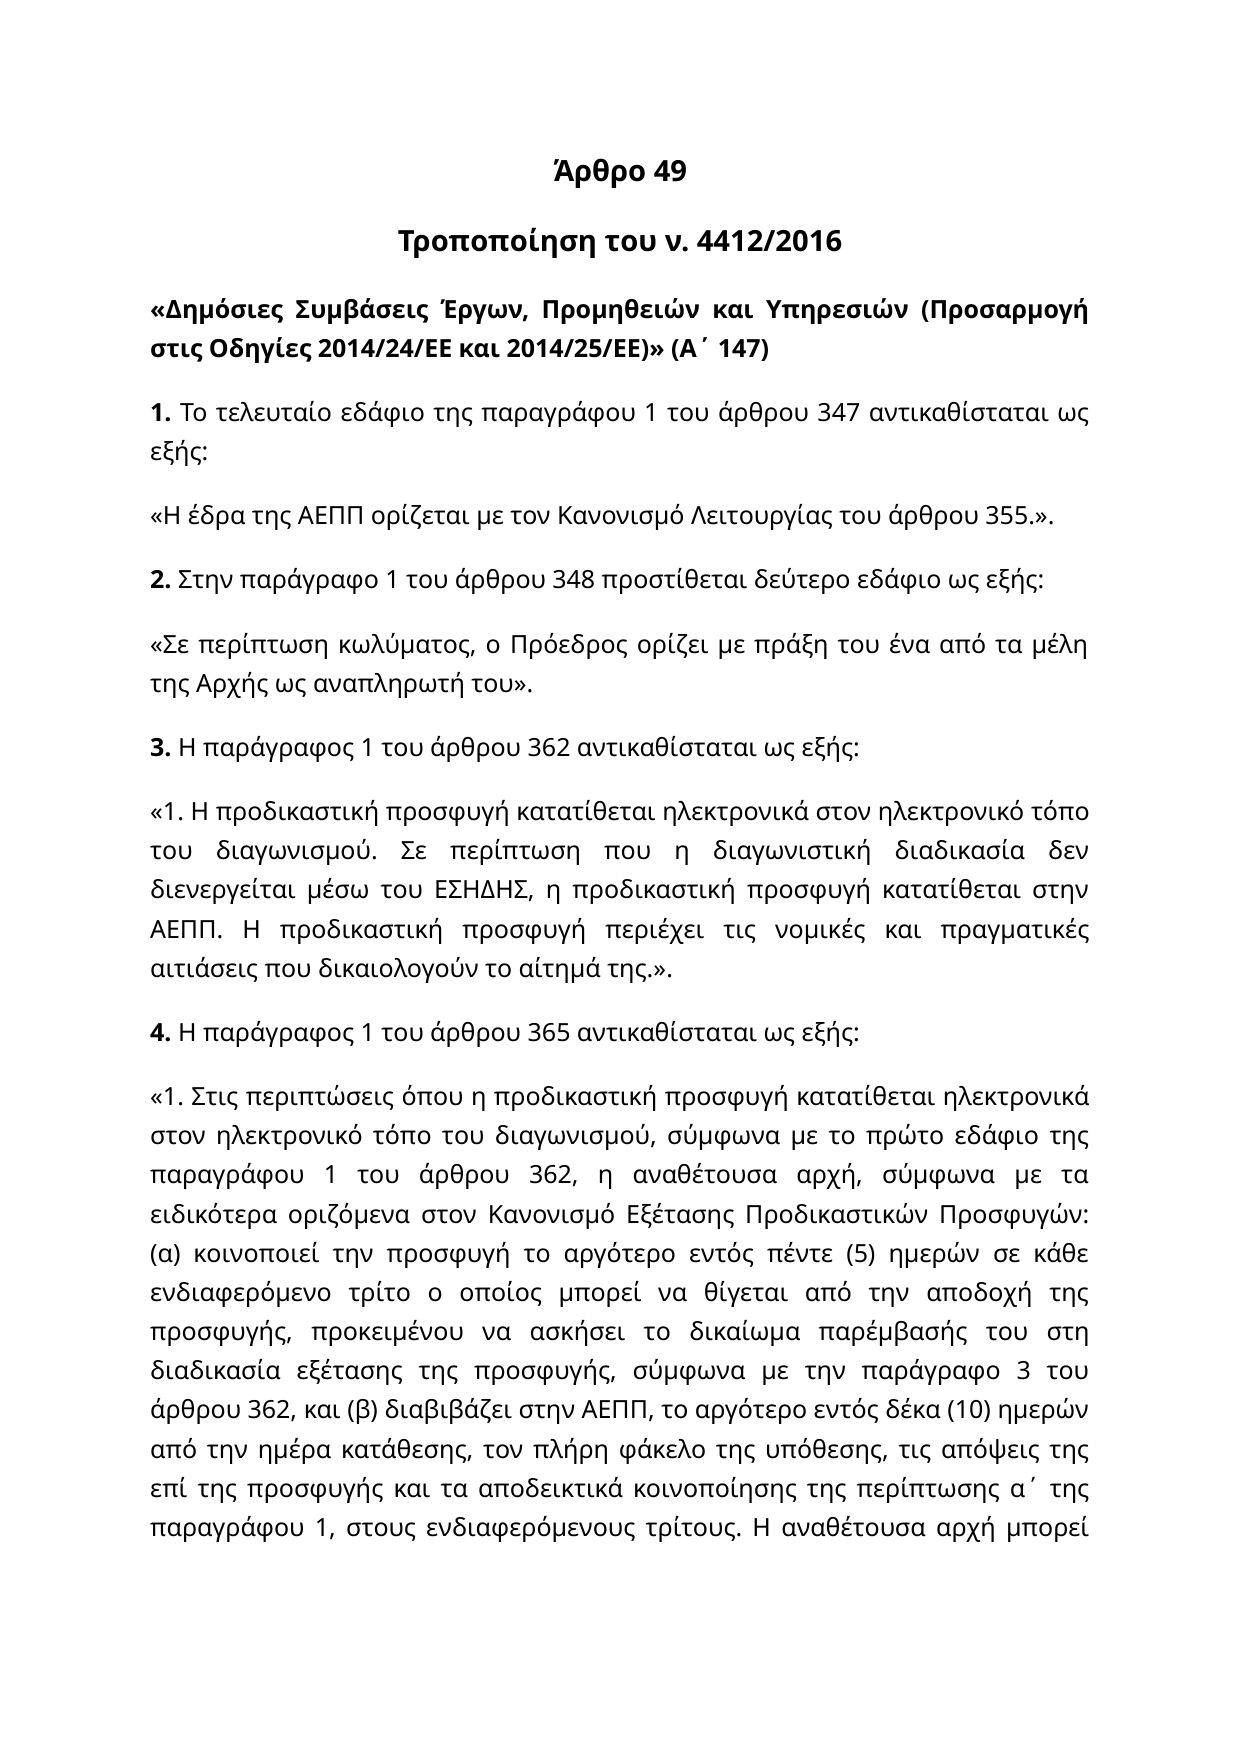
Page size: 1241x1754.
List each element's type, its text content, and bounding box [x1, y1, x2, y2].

text «1. Στις περιπτώσεις όπου η προδικαστική προσφυγή κατατίθεται ηλεκτρονικά στον ηλεκτρονικό τόπο του διαγωνισμού, σύμφωνα με το πρώτο εδάφιο της παραγράφου 1 του άρθρου 362, η αναθέτουσα αρχή, σύμφωνα με τα ειδικότερα οριζόμενα στον Κανονισμό Εξέτασης Προδικαστικών Προσφυγών: (α) κοινοποιεί την προσφυγή το αργότερο εντός πέντε (5) ημερών σε κάθε ενδιαφερόμενο τρίτο ο οποίος μπορεί να θίγεται από την αποδοχή της προσφυγής, προκειμένου να ασκήσει το δικαίωμα παρέμβασής του στη διαδικασία εξέτασης της προσφυγής, σύμφωνα με την παράγραφο 3 του άρθρου 362, και (β) διαβιβάζει στην ΑΕΠΠ, το αργότερο εντός δέκα (10) ημερών από την ημέρα κατάθεσης, τον πλήρη φάκελο της υπόθεσης, τις απόψεις της επί της προσφυγής και τα αποδεικτικά κοινοποίησης της περίπτωσης α΄ της παραγράφου 1, στους ενδιαφερόμενους τρίτους. Η αναθέτουσα αρχή μπορεί [150, 1079, 1090, 1544]
subtitle Τροποποίηση του ν. 4412/2016 [150, 221, 1090, 260]
text 2. Στην παράγραφο 1 του άρθρου 348 προστίθεται δεύτερο εδάφιο ως εξής: [150, 562, 1090, 596]
text 3. Η παράγραφος 1 του άρθρου 362 αντικαθίσταται ως εξής: [150, 729, 1090, 764]
text «Σε περίπτωση κωλύματος, ο Πρόεδρος ορίζει με πράξη του ένα από τα μέλη της Αρχής ως αναπληρωτή του». [150, 626, 1090, 699]
text «1. Η προδικαστική προσφυγή κατατίθεται ηλεκτρονικά στον ηλεκτρονικό τόπο του διαγωνισμού. Σε περίπτωση που η διαγωνιστική διαδικασία δεν διενεργείται μέσω του ΕΣΗΔΗΣ, η προδικαστική προσφυγή κατατίθεται στην ΑΕΠΠ. Η προδικαστική προσφυγή περιέχει τις νομικές και πραγματικές αιτιάσεις που δικαιολογούν το αίτημά της.». [150, 794, 1090, 984]
text «Δημόσιες Συμβάσεις Έργων, Προμηθειών και Υπηρεσιών (Προσαρμογή στις Οδηγίες 2014/24/ΕΕ και 2014/25/ΕΕ)» (Α΄ 147) [150, 291, 1090, 364]
text 4. Η παράγραφος 1 του άρθρου 365 αντικαθίσταται ως εξής: [150, 1014, 1090, 1049]
text 1. Το τελευταίο εδάφιο της παραγράφου 1 του άρθρου 347 αντικαθίσταται ως εξής: [150, 394, 1090, 468]
text «Η έδρα της ΑΕΠΠ ορίζεται με τον Κανονισμό Λειτουργίας του άρθρου 355.». [150, 498, 1090, 532]
subtitle Άρθρο 49 [150, 150, 1090, 190]
